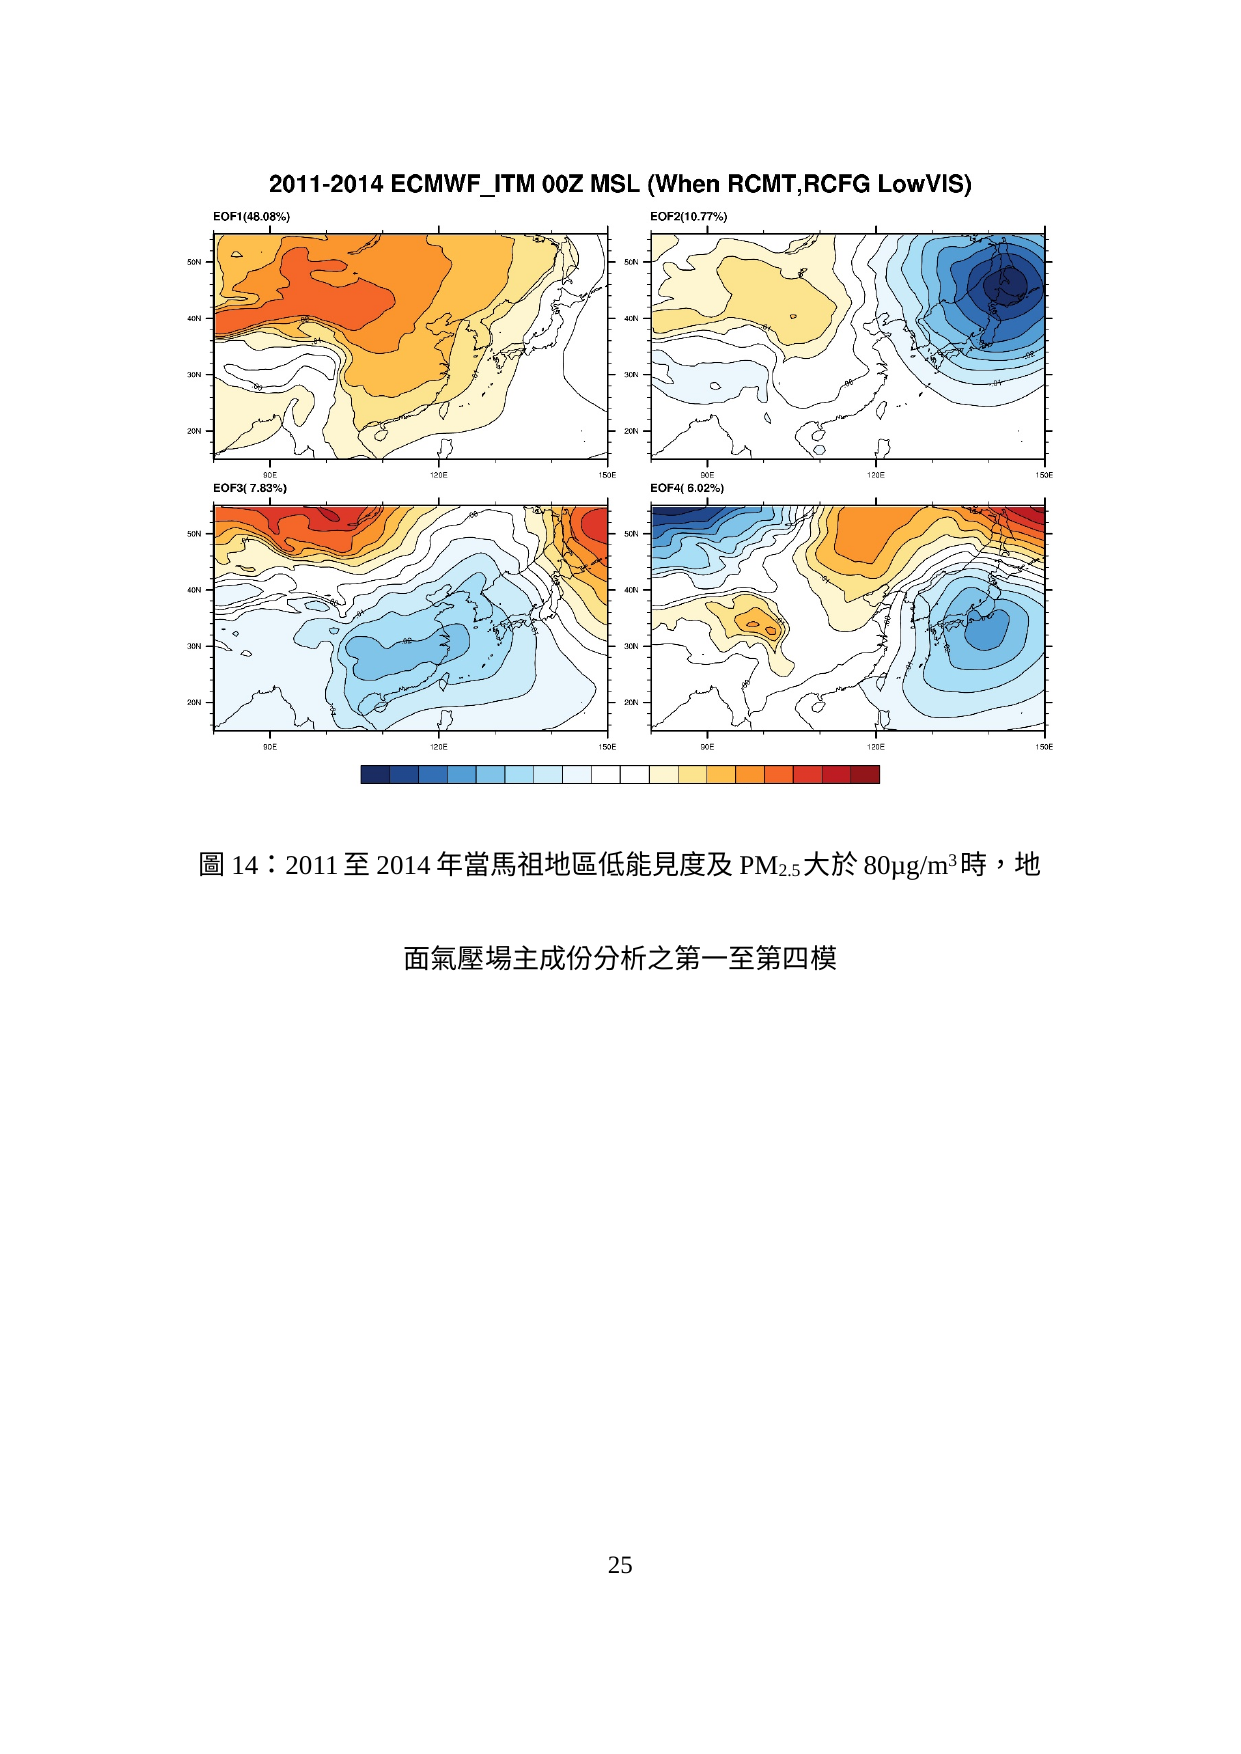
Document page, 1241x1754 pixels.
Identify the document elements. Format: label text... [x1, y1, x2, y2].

text 圖14：2011至2014年當馬祖地區低能見度及PM2.5大於80µg/m3時，地面氣壓場主成份分析之第一至第四模 [187, 821, 1053, 978]
